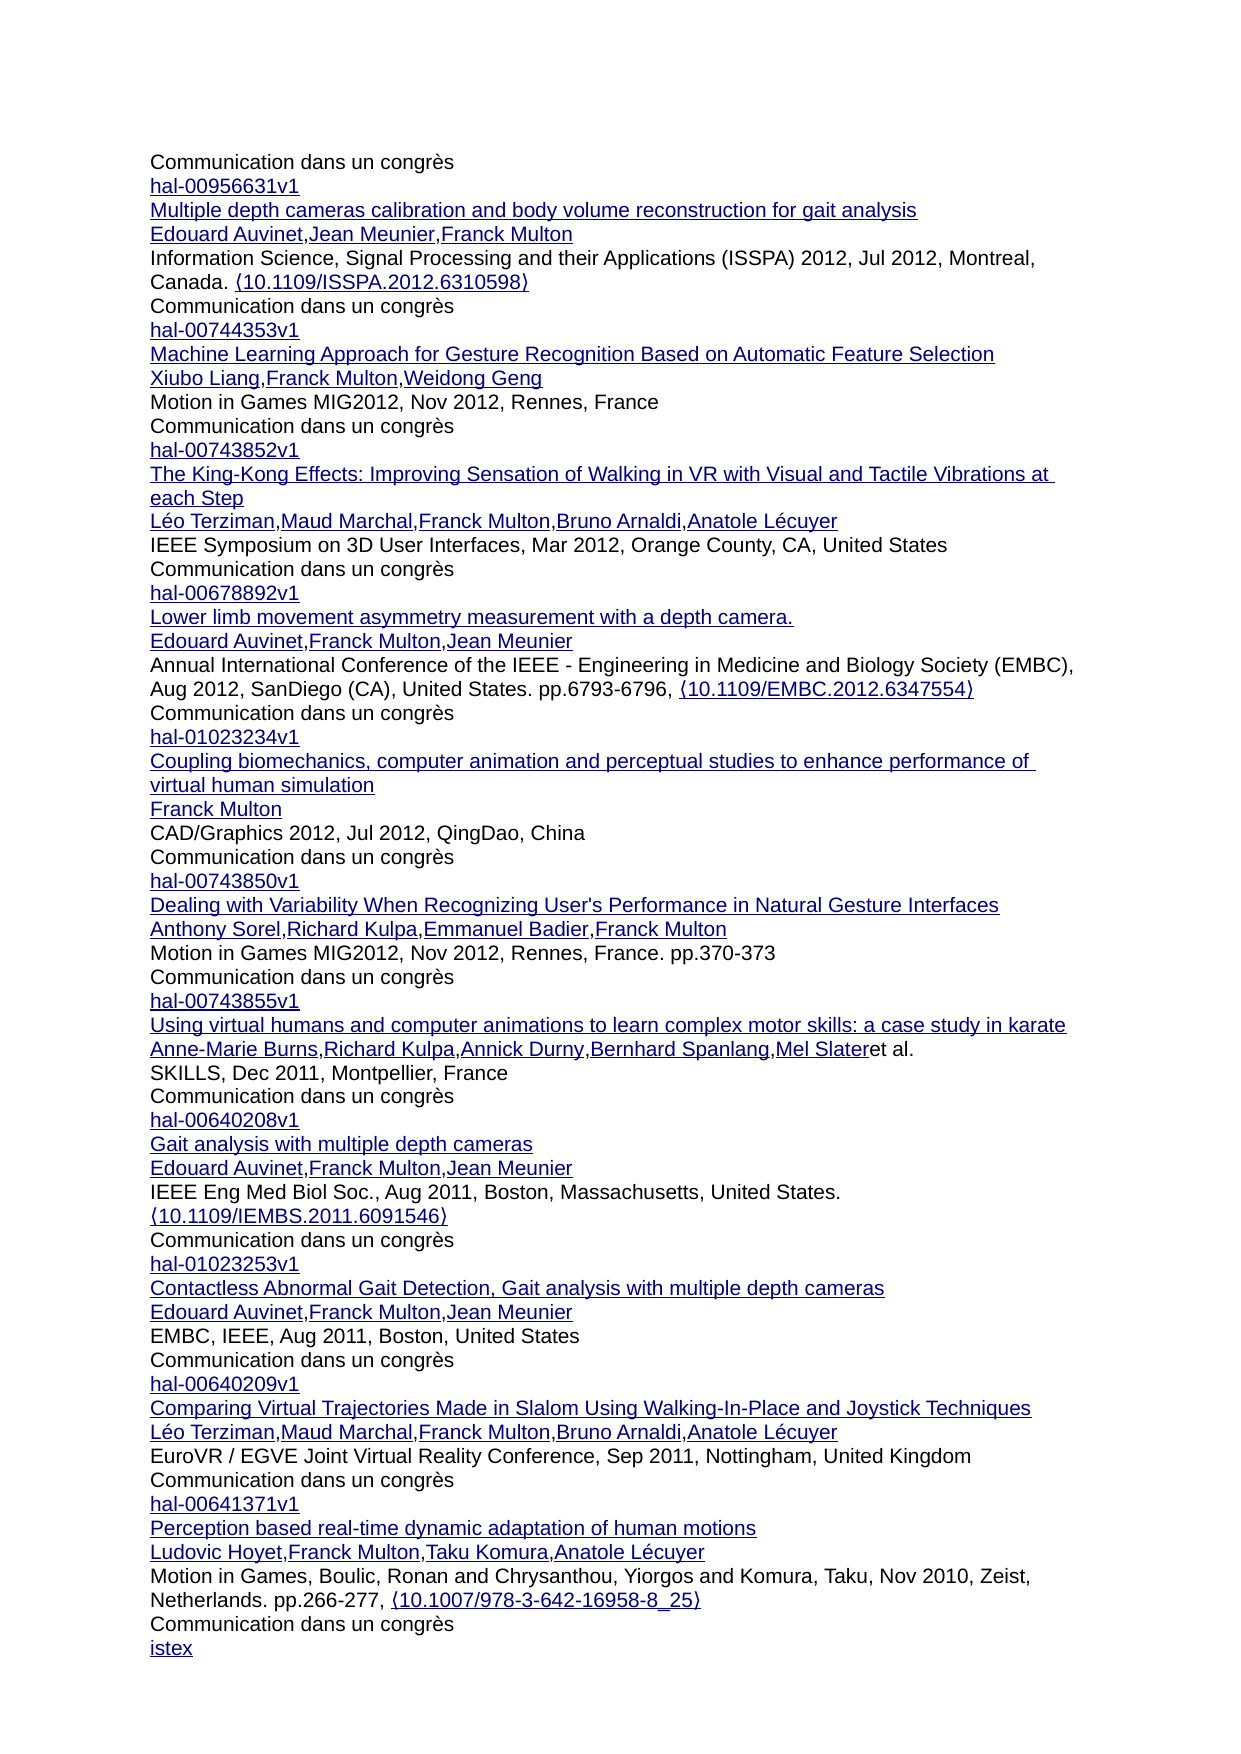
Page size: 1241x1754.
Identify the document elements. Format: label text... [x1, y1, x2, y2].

table_cell Multiple depth cameras calibration and body volume reconstruction for gait analysis Edouard Auvinet,Jean Meunier,Franck Multon Information Science, Signal Processing and their Applications (ISSPA) 2012, Jul 2012, Montreal, Canada. ⟨10.1109/ISSPA.2012.6310598⟩ Communication dans un congrès hal-00744353v1 [150, 198, 1090, 342]
table_cell Comparing Virtual Trajectories Made in Slalom Using Walking-In-Place and Joystick Techniques Léo Terziman,Maud Marchal,Franck Multon,Bruno Arnaldi,Anatole Lécuyer EuroVR / EGVE Joint Virtual Reality Conference, Sep 2011, Nottingham, United Kingdom Communication dans un congrès hal-00641371v1 [150, 1396, 1090, 1516]
table_cell Using virtual humans and computer animations to learn complex motor skills: a case study in karate Anne-Marie Burns,Richard Kulpa,Annick Durny,Bernhard Spanlang,Mel Slateret al. SKILLS, Dec 2011, Montpellier, France Communication dans un congrès hal-00640208v1 [150, 1013, 1090, 1132]
table_cell Machine Learning Approach for Gesture Recognition Based on Automatic Feature Selection Xiubo Liang,Franck Multon,Weidong Geng Motion in Games MIG2012, Nov 2012, Rennes, France Communication dans un congrès hal-00743852v1 [150, 342, 1090, 461]
table_cell Dealing with Variability When Recognizing User's Performance in Natural Gesture Interfaces Anthony Sorel,Richard Kulpa,Emmanuel Badier,Franck Multon Motion in Games MIG2012, Nov 2012, Rennes, France. pp.370-373 Communication dans un congrès hal-00743855v1 [150, 893, 1090, 1012]
table_cell Gait analysis with multiple depth cameras Edouard Auvinet,Franck Multon,Jean Meunier IEEE Eng Med Biol Soc., Aug 2011, Boston, Massachusetts, United States. ⟨10.1109/IEMBS.2011.6091546⟩ Communication dans un congrès hal-01023253v1 [150, 1132, 1090, 1276]
table_cell The King-Kong Effects: Improving Sensation of Walking in VR with Visual and Tactile Vibrations at each Step Léo Terziman,Maud Marchal,Franck Multon,Bruno Arnaldi,Anatole Lécuyer IEEE Symposium on 3D User Interfaces, Mar 2012, Orange County, CA, United States Communication dans un congrès hal-00678892v1 [150, 461, 1090, 605]
table_cell Coupling biomechanics, computer animation and perceptual studies to enhance performance of virtual human simulation Franck Multon CAD/Graphics 2012, Jul 2012, QingDao, China Communication dans un congrès hal-00743850v1 [150, 749, 1090, 893]
table_cell Contactless Abnormal Gait Detection, Gait analysis with multiple depth cameras Edouard Auvinet,Franck Multon,Jean Meunier EMBC, IEEE, Aug 2011, Boston, United States Communication dans un congrès hal-00640209v1 [150, 1276, 1090, 1396]
table_cell Communication dans un congrès hal-00956631v1 [150, 150, 1090, 198]
table_cell Perception based real-time dynamic adaptation of human motions Ludovic Hoyet,Franck Multon,Taku Komura,Anatole Lécuyer Motion in Games, Boulic, Ronan and Chrysanthou, Yiorgos and Komura, Taku, Nov 2010, Zeist, Netherlands. pp.266-277, ⟨10.1007/978-3-642-16958-8_25⟩ Communication dans un congrès istex [150, 1516, 1090, 1659]
table_cell Lower limb movement asymmetry measurement with a depth camera. Edouard Auvinet,Franck Multon,Jean Meunier Annual International Conference of the IEEE - Engineering in Medicine and Biology Society (EMBC), Aug 2012, SanDiego (CA), United States. pp.6793-6796, ⟨10.1109/EMBC.2012.6347554⟩ Communication dans un congrès hal-01023234v1 [150, 605, 1090, 749]
